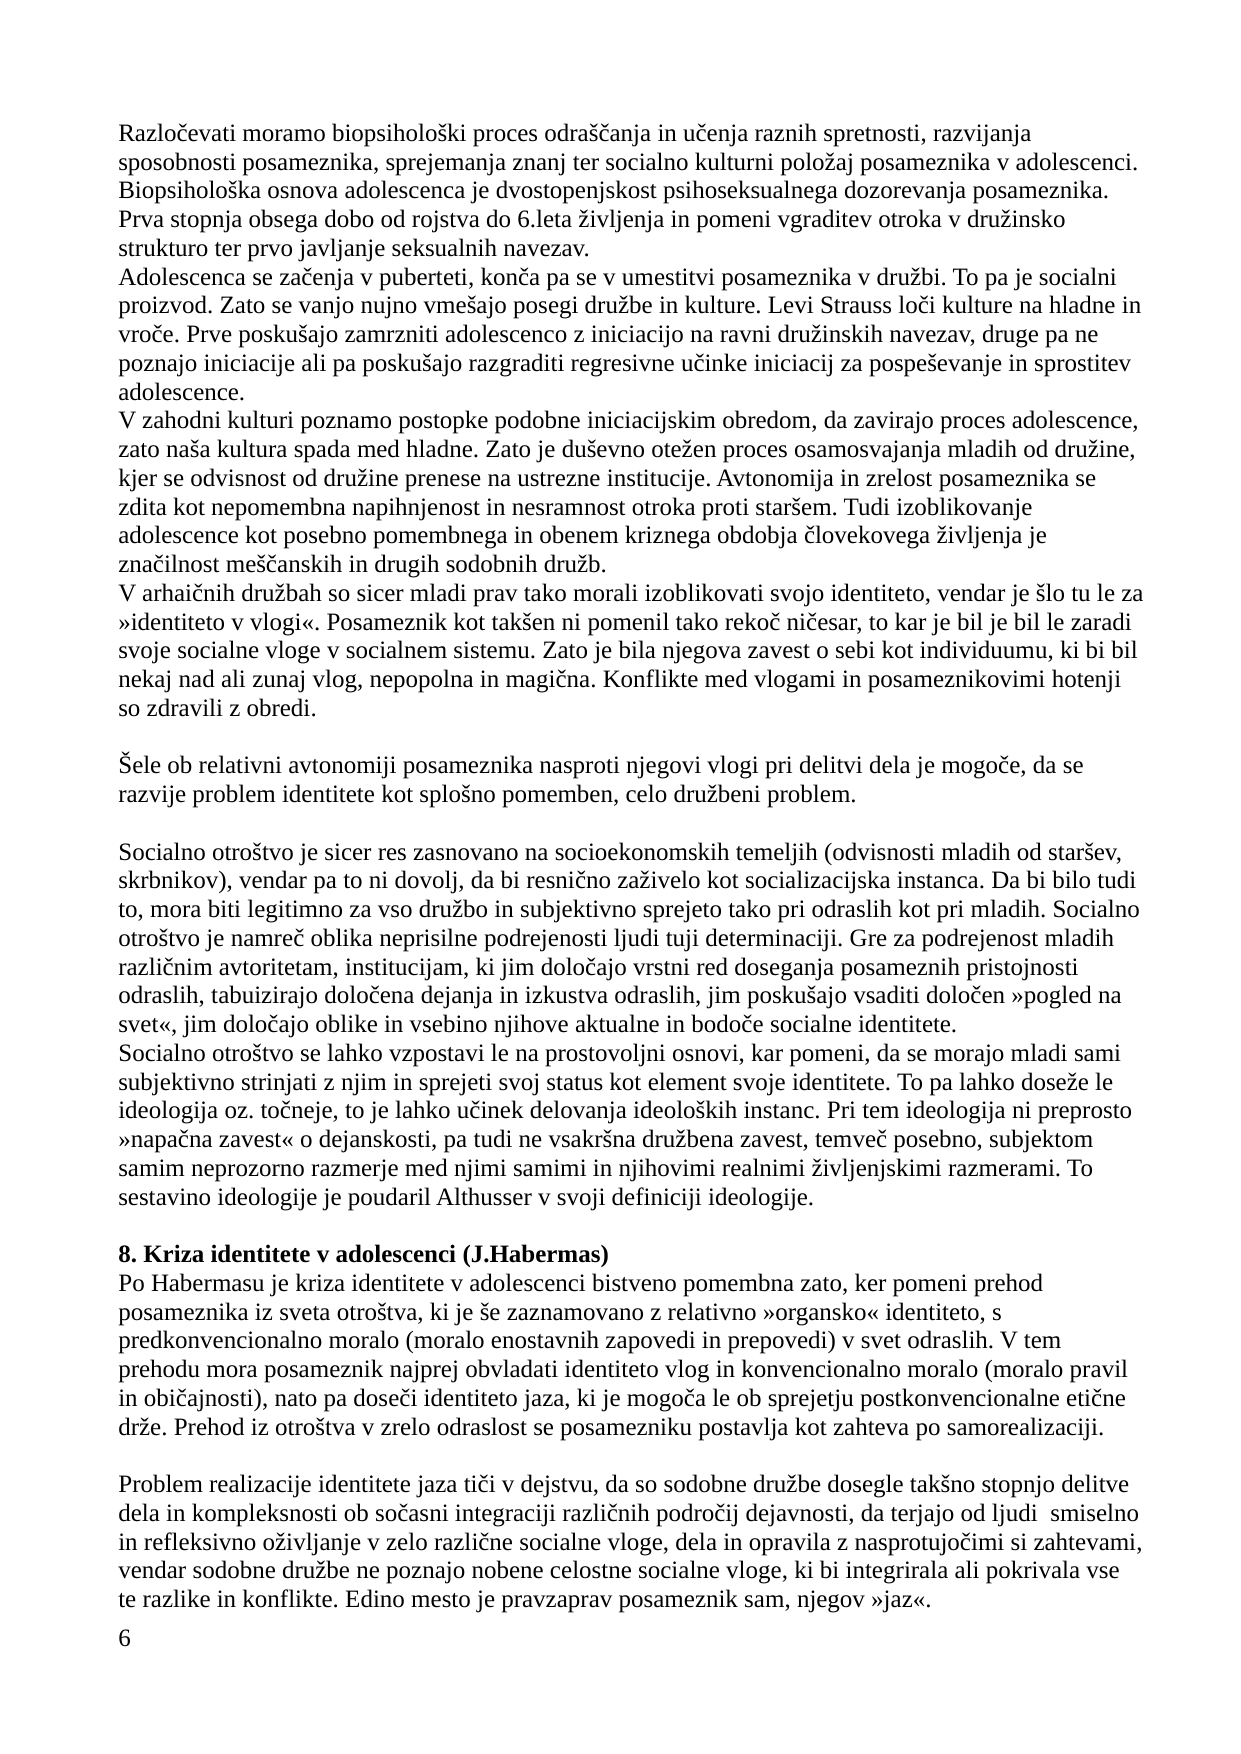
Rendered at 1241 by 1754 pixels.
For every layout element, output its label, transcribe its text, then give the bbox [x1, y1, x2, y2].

text Adolescenca se začenja v puberteti, konča pa se v umestitvi posameznika v družbi. To pa je socialni proizvod. Zato se vanjo nujno vmešajo posegi družbe in kulture. Levi Strauss loči kulture na hladne in vroče. Prve poskušajo zamrzniti adolescenco z iniciacijo na ravni družinskih navezav, druge pa ne poznajo iniciacije ali pa poskušajo razgraditi regresivne učinke iniciacij za pospeševanje in sprostitev adolescence. [118, 262, 1144, 406]
text V arhaičnih družbah so sicer mladi prav tako morali izoblikovati svojo identiteto, vendar je šlo tu le za »identiteto v vlogi«. Posameznik kot takšen ni pomenil tako rekoč ničesar, to kar je bil je bil le zaradi svoje socialne vloge v socialnem sistemu. Zato je bila njegova zavest o sebi kot individuumu, ki bi bil nekaj nad ali zunaj vlog, nepopolna in magična. Konflikte med vlogami in posameznikovimi hotenji so zdravili z obredi. [118, 578, 1144, 722]
text Razločevati moramo biopsihološki proces odraščanja in učenja raznih spretnosti, razvijanja sposobnosti posameznika, sprejemanja znanj ter socialno kulturni položaj posameznika v adolescenci. [118, 118, 1144, 176]
text Po Habermasu je kriza identitete v adolescenci bistveno pomembna zato, ker pomeni prehod posameznika iz sveta otroštva, ki je še zaznamovano z relativno »organsko« identiteto, s predkonvencionalno moralo (moralo enostavnih zapovedi in prepovedi) v svet odraslih. V tem prehodu mora posameznik najprej obvladati identiteto vlog in konvencionalno moralo (moralo pravil in običajnosti), nato pa doseči identiteto jaza, ki je mogoča le ob sprejetju postkonvencionalne etične drže. Prehod iz otroštva v zrelo odraslost se posamezniku postavlja kot zahteva po samorealizaciji. [118, 1268, 1144, 1441]
text V zahodni kulturi poznamo postopke podobne iniciacijskim obredom, da zavirajo proces adolescence, zato naša kultura spada med hladne. Zato je duševno otežen proces osamosvajanja mladih od družine, kjer se odvisnost od družine prenese na ustrezne institucije. Avtonomija in zrelost posameznika se zdita kot nepomembna napihnjenost in nesramnost otroka proti staršem. Tudi izoblikovanje adolescence kot posebno pomembnega in obenem kriznega obdobja človekovega življenja je značilnost meščanskih in drugih sodobnih družb. [118, 406, 1144, 578]
text Socialno otroštvo se lahko vzpostavi le na prostovoljni osnovi, kar pomeni, da se morajo mladi sami subjektivno strinjati z njim in sprejeti svoj status kot element svoje identitete. To pa lahko doseže le ideologija oz. točneje, to je lahko učinek delovanja ideoloških instanc. Pri tem ideologija ni preprosto »napačna zavest« o dejanskosti, pa tudi ne vsakršna družbena zavest, temveč posebno, subjektom samim neprozorno razmerje med njimi samimi in njihovimi realnimi življenjskimi razmerami. To sestavino ideologije je poudaril Althusser v svoji definiciji ideologije. [118, 1038, 1144, 1211]
text Socialno otroštvo je sicer res zasnovano na socioekonomskih temeljih (odvisnosti mladih od staršev, skrbnikov), vendar pa to ni dovolj, da bi resnično zaživelo kot socializacijska instanca. Da bi bilo tudi to, mora biti legitimno za vso družbo in subjektivno sprejeto tako pri odraslih kot pri mladih. Socialno otroštvo je namreč oblika neprisilne podrejenosti ljudi tuji determinaciji. Gre za podrejenost mladih različnim avtoritetam, institucijam, ki jim določajo vrstni red doseganja posameznih pristojnosti odraslih, tabuizirajo določena dejanja in izkustva odraslih, jim poskušajo vsaditi določen »pogled na svet«, jim določajo oblike in vsebino njihove aktualne in bodoče socialne identitete. [118, 837, 1144, 1038]
text Problem realizacije identitete jaza tiči v dejstvu, da so sodobne družbe dosegle takšno stopnjo delitve dela in kompleksnosti ob sočasni integraciji različnih področij dejavnosti, da terjajo od ljudi smiselno in refleksivno oživljanje v zelo različne socialne vloge, dela in opravila z nasprotujočimi si zahtevami, vendar sodobne družbe ne poznajo nobene celostne socialne vloge, ki bi integrirala ali pokrivala vse te razlike in konflikte. Edino mesto je pravzaprav posameznik sam, njegov »jaz«. [118, 1469, 1144, 1613]
text 8. Kriza identitete v adolescenci (J.Habermas) [118, 1239, 1144, 1268]
text Biopsihološka osnova adolescenca je dvostopenjskost psihoseksualnega dozorevanja posameznika. Prva stopnja obsega dobo od rojstva do 6.leta življenja in pomeni vgraditev otroka v družinsko strukturo ter prvo javljanje seksualnih navezav. [118, 176, 1144, 262]
text Šele ob relativni avtonomiji posameznika nasproti njegovi vlogi pri delitvi dela je mogoče, da se razvije problem identitete kot splošno pomemben, celo družbeni problem. [118, 751, 1144, 808]
